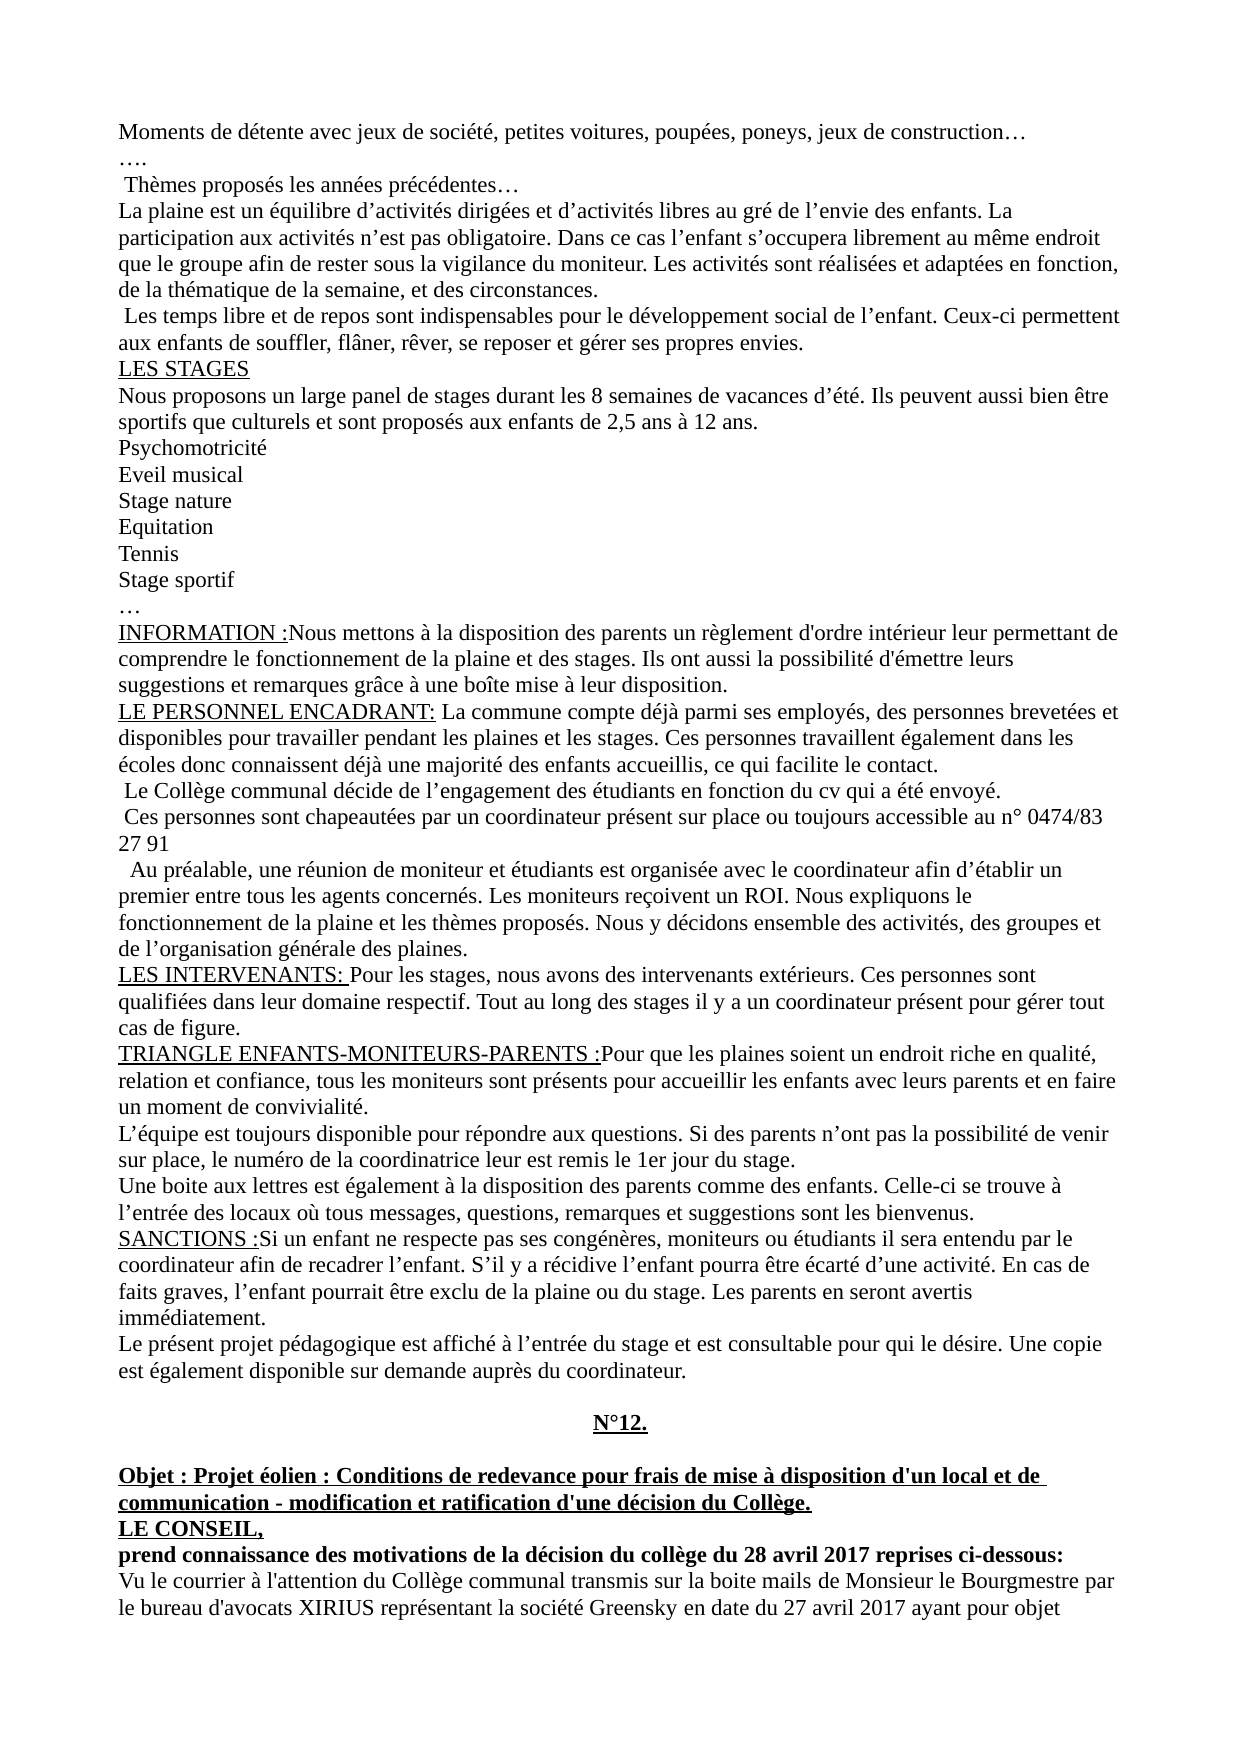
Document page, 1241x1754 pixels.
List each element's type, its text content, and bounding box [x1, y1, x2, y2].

text Moments de détente avec jeux de société, petites voitures, poupées, poneys, jeux de construction… …. [118, 118, 1122, 171]
text prend connaissance des motivations de la décision du collège du 28 avril 2017 reprises ci-dessous: [118, 1541, 1122, 1568]
text Psychomotricité Eveil musical Stage nature Equitation Tennis Stage sportif … [118, 434, 1122, 619]
text Thèmes proposés les années précédentes… [118, 171, 1122, 197]
text La plaine est un équilibre d’activités dirigées et d’activités libres au gré de l’envie des enfants. La participation aux activités n’est pas obligatoire. Dans ce cas l’enfant s’occupera librement au même endroit que le groupe afin de rester sous la vigilance du moniteur. Les activités sont réalisées et adaptées en fonction, de la thématique de la semaine, et des circonstances. [118, 197, 1122, 303]
text LE CONSEIL, [118, 1515, 1122, 1541]
text LE PERSONNEL ENCADRANT: La commune compte déjà parmi ses employés, des personnes brevetées et disponibles pour travailler pendant les plaines et les stages. Ces personnes travaillent également dans les écoles donc connaissent déjà une majorité des enfants accueillis, ce qui facilite le contact. Le Collège communal décide de l’engagement des étudiants en fonction du cv qui a été envoyé. Ces personnes sont chapeautées par un coordinateur présent sur place ou toujours accessible au n° 0474/83 27 91 Au préalable, une réunion de moniteur et étudiants est organisée avec le coordinateur afin d’établir un premier entre tous les agents concernés. Les moniteurs reçoivent un ROI. Nous expliquons le fonctionnement de la plaine et les thèmes proposés. Nous y décidons ensemble des activités, des groupes et de l’organisation générale des plaines. [118, 698, 1122, 961]
text TRIANGLE ENFANTS-MONITEURS-PARENTS :Pour que les plaines soient un endroit riche en qualité, relation et confiance, tous les moniteurs sont présents pour accueillir les enfants avec leurs parents et en faire un moment de convivialité. L’équipe est toujours disponible pour répondre aux questions. Si des parents n’ont pas la possibilité de venir sur place, le numéro de la coordinatrice leur est remis le 1er jour du stage. Une boite aux lettres est également à la disposition des parents comme des enfants. Celle-ci se trouve à l’entrée des locaux où tous messages, questions, remarques et suggestions sont les bienvenus. [118, 1041, 1122, 1225]
text Objet : Projet éolien : Conditions de redevance pour frais de mise à disposition d'un local et de communication - modification et ratification d'une décision du Collège. [118, 1462, 1122, 1515]
text Vu le courrier à l'attention du Collège communal transmis sur la boite mails de Monsieur le Bourgmestre par le bureau d'avocats XIRIUS représentant la société Greensky en date du 27 avril 2017 ayant pour objet [118, 1568, 1122, 1620]
text Nous proposons un large panel de stages durant les 8 semaines de vacances d’été. Ils peuvent aussi bien être sportifs que culturels et sont proposés aux enfants de 2,5 ans à 12 ans. [118, 382, 1122, 434]
text LES INTERVENANTS: Pour les stages, nous avons des intervenants extérieurs. Ces personnes sont qualifiées dans leur domaine respectif. Tout au long des stages il y a un coordinateur présent pour gérer tout cas de figure. [118, 961, 1122, 1041]
text Les temps libre et de repos sont indispensables pour le développement social de l’enfant. Ceux-ci permettent aux enfants de souffler, flâner, rêver, se reposer et gérer ses propres envies. [118, 303, 1122, 355]
text Le présent projet pédagogique est affiché à l’entrée du stage et est consultable pour qui le désire. Une copie est également disponible sur demande auprès du coordinateur. [118, 1330, 1122, 1383]
text SANCTIONS :Si un enfant ne respecte pas ses congénères, moniteurs ou étudiants il sera entendu par le coordinateur afin de recadrer l’enfant. S’il y a récidive l’enfant pourra être écarté d’une activité. En cas de faits graves, l’enfant pourrait être exclu de la plaine ou du stage. Les parents en seront avertis immédiatement. [118, 1225, 1122, 1330]
text INFORMATION :Nous mettons à la disposition des parents un règlement d'ordre intérieur leur permettant de comprendre le fonctionnement de la plaine et des stages. Ils ont aussi la possibilité d'émettre leurs suggestions et remarques grâce à une boîte mise à leur disposition. [118, 619, 1122, 698]
text LES STAGES [118, 355, 1122, 382]
